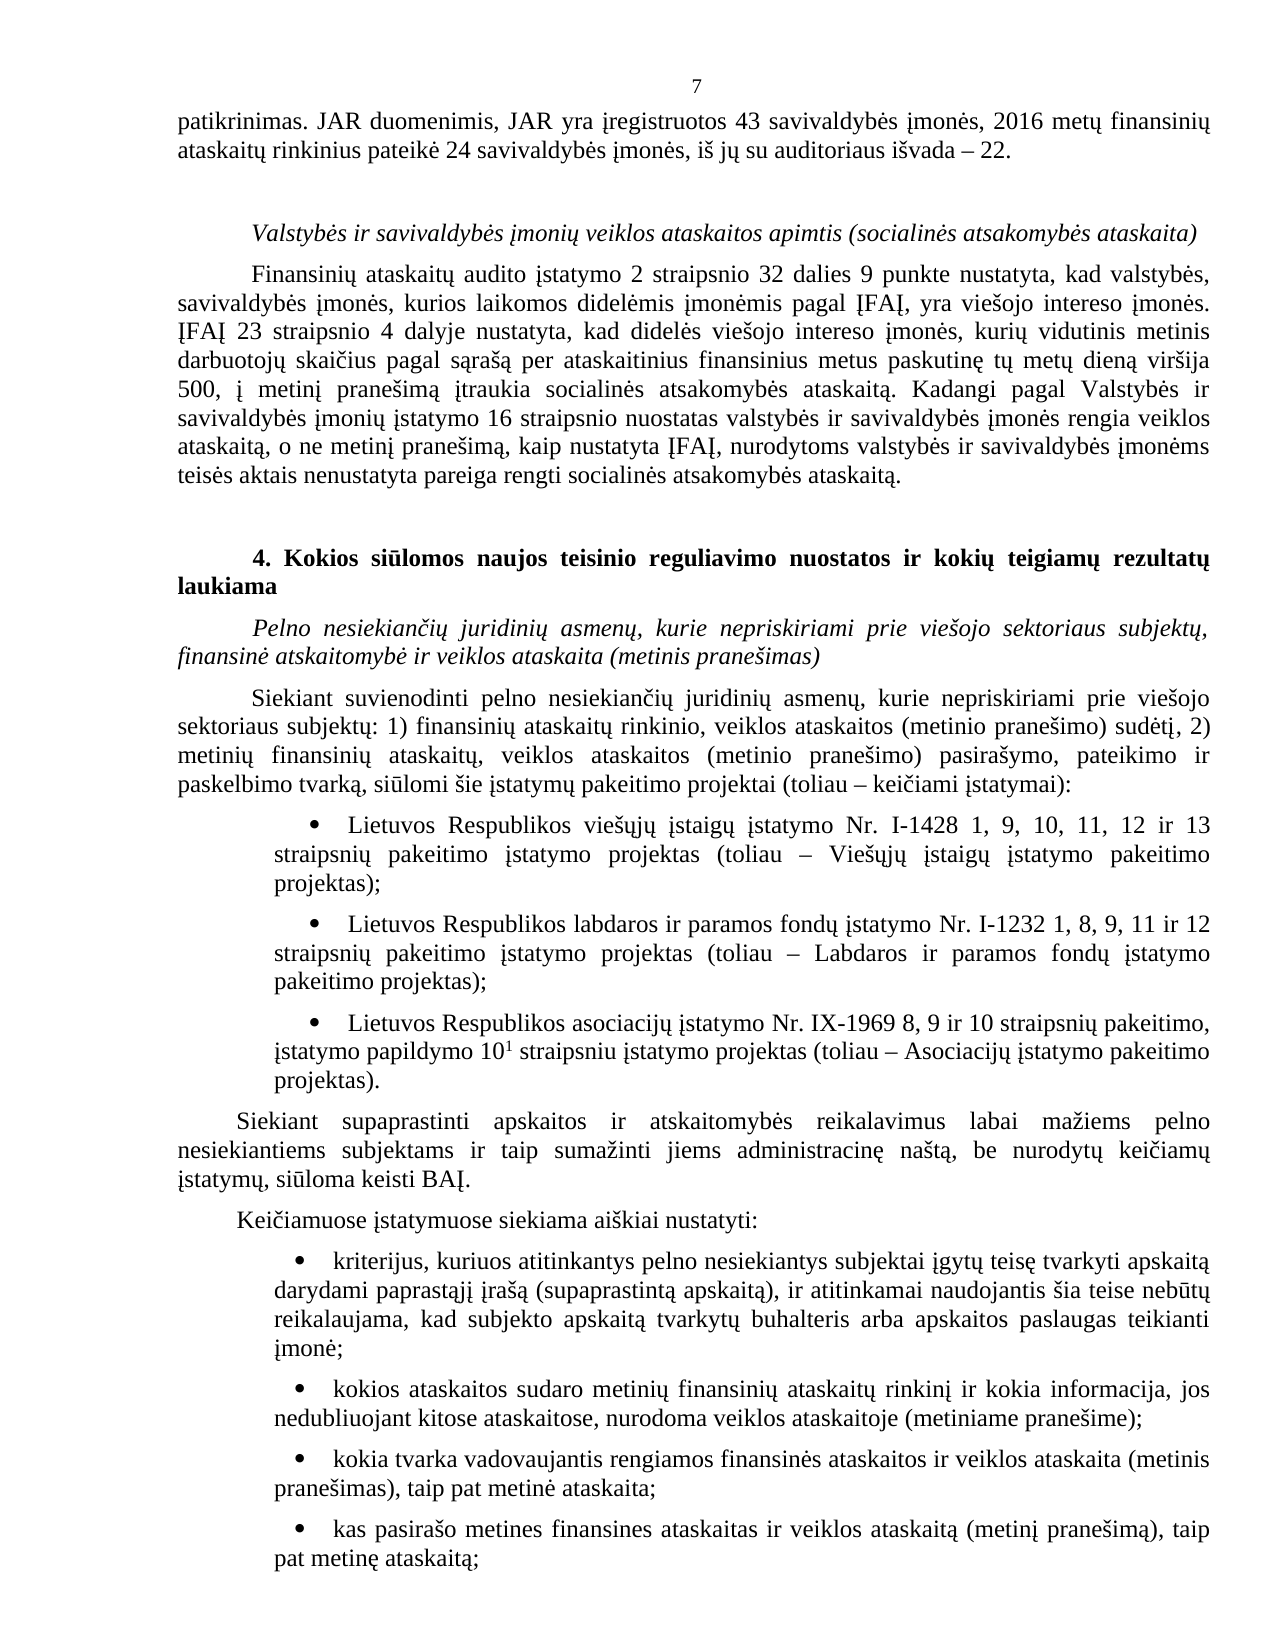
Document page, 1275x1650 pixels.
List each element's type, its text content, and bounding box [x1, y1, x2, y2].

text Siekiant supaprastinti apskaitos ir atskaitomybės reikalavimus labai mažiems pelno nesiekiantiems subjektams ir taip sumažinti jiems administracinę naštą, be nurodytų keičiamų įstatymų, siūloma keisti BAĮ. [177, 1106, 1211, 1193]
list kokia tvarka vadovaujantis rengiamos finansinės ataskaitos ir veiklos ataskaita (metinis pranešimas), taip pat metinė ataskaita; [236, 1444, 1211, 1501]
list kas pasirašo metines finansines ataskaitas ir veiklos ataskaitą (metinį pranešimą), taip pat metinę ataskaitą; [236, 1514, 1211, 1571]
text Pelno nesiekiančių juridinių asmenų, kurie nepriskiriami prie viešojo sektoriaus subjektų, finansinė atskaitomybė ir veiklos ataskaita (metinis pranešimas) [177, 613, 1211, 670]
text Siekiant suvienodinti pelno nesiekiančių juridinių asmenų, kurie nepriskiriami prie viešojo sektoriaus subjektų: 1) finansinių ataskaitų rinkinio, veiklos ataskaitos (metinio pranešimo) sudėtį, 2) metinių finansinių ataskaitų, veiklos ataskaitos (metinio pranešimo) pasirašymo, pateikimo ir paskelbimo tvarką, siūlomi šie įstatymų pakeitimo projektai (toliau – keičiami įstatymai): [177, 683, 1211, 798]
list Lietuvos Respublikos labdaros ir paramos fondų įstatymo Nr. I-1232 1, 8, 9, 11 ir 12 straipsnių pakeitimo įstatymo projektas (toliau – Labdaros ir paramos fondų įstatymo pakeitimo projektas); [236, 909, 1211, 995]
text Finansinių ataskaitų audito įstatymo 2 straipsnio 32 dalies 9 punkte nustatyta, kad valstybės, savivaldybės įmonės, kurios laikomos didelėmis įmonėmis pagal ĮFAĮ, yra viešojo intereso įmonės. ĮFAĮ 23 straipsnio 4 dalyje nustatyta, kad didelės viešojo intereso įmonės, kurių vidutinis metinis darbuotojų skaičius pagal sąrašą per ataskaitinius finansinius metus paskutinę tų metų dieną viršija 500, į metinį pranešimą įtraukia socialinės atsakomybės ataskaitą. Kadangi pagal Valstybės ir savivaldybės įmonių įstatymo 16 straipsnio nuostatas valstybės ir savivaldybės įmonės rengia veiklos ataskaitą, o ne metinį pranešimą, kaip nustatyta ĮFAĮ, nurodytoms valstybės ir savivaldybės įmonėms teisės aktais nenustatyta pareiga rengti socialinės atsakomybės ataskaitą. [177, 259, 1211, 489]
text patikrinimas. JAR duomenimis, JAR yra įregistruotos 43 savivaldybės įmonės, 2016 metų finansinių ataskaitų rinkinius pateikė 24 savivaldybės įmonės, iš jų su auditoriaus išvada – 22. [177, 106, 1211, 164]
list Lietuvos Respublikos asociacijų įstatymo Nr. IX-1969 8, 9 ir 10 straipsnių pakeitimo, įstatymo papildymo 101 straipsniu įstatymo projektas (toliau – Asociacijų įstatymo pakeitimo projektas). [236, 1008, 1211, 1094]
list kriterijus, kuriuos atitinkantys pelno nesiekiantys subjektai įgytų teisę tvarkyti apskaitą darydami paprastąjį įrašą (supaprastintą apskaitą), ir atitinkamai naudojantis šia teise nebūtų reikalaujama, kad subjekto apskaitą tvarkytų buhalteris arba apskaitos paslaugas teikianti įmonė; [236, 1246, 1211, 1361]
text Keičiamuose įstatymuose siekiama aiškiai nustatyti: [236, 1205, 1211, 1234]
text 4. Kokios siūlomos naujos teisinio reguliavimo nuostatos ir kokių teigiamų rezultatų laukiama [177, 543, 1211, 600]
list Lietuvos Respublikos viešųjų įstaigų įstatymo Nr. I-1428 1, 9, 10, 11, 12 ir 13 straipsnių pakeitimo įstatymo projektas (toliau – Viešųjų įstaigų įstatymo pakeitimo projektas); [236, 810, 1211, 896]
list kokios ataskaitos sudaro metinių finansinių ataskaitų rinkinį ir kokia informacija, jos nedubliuojant kitose ataskaitose, nurodoma veiklos ataskaitoje (metiniame pranešime); [236, 1374, 1211, 1431]
text Valstybės ir savivaldybės įmonių veiklos ataskaitos apimtis (socialinės atsakomybės ataskaita) [177, 218, 1211, 246]
